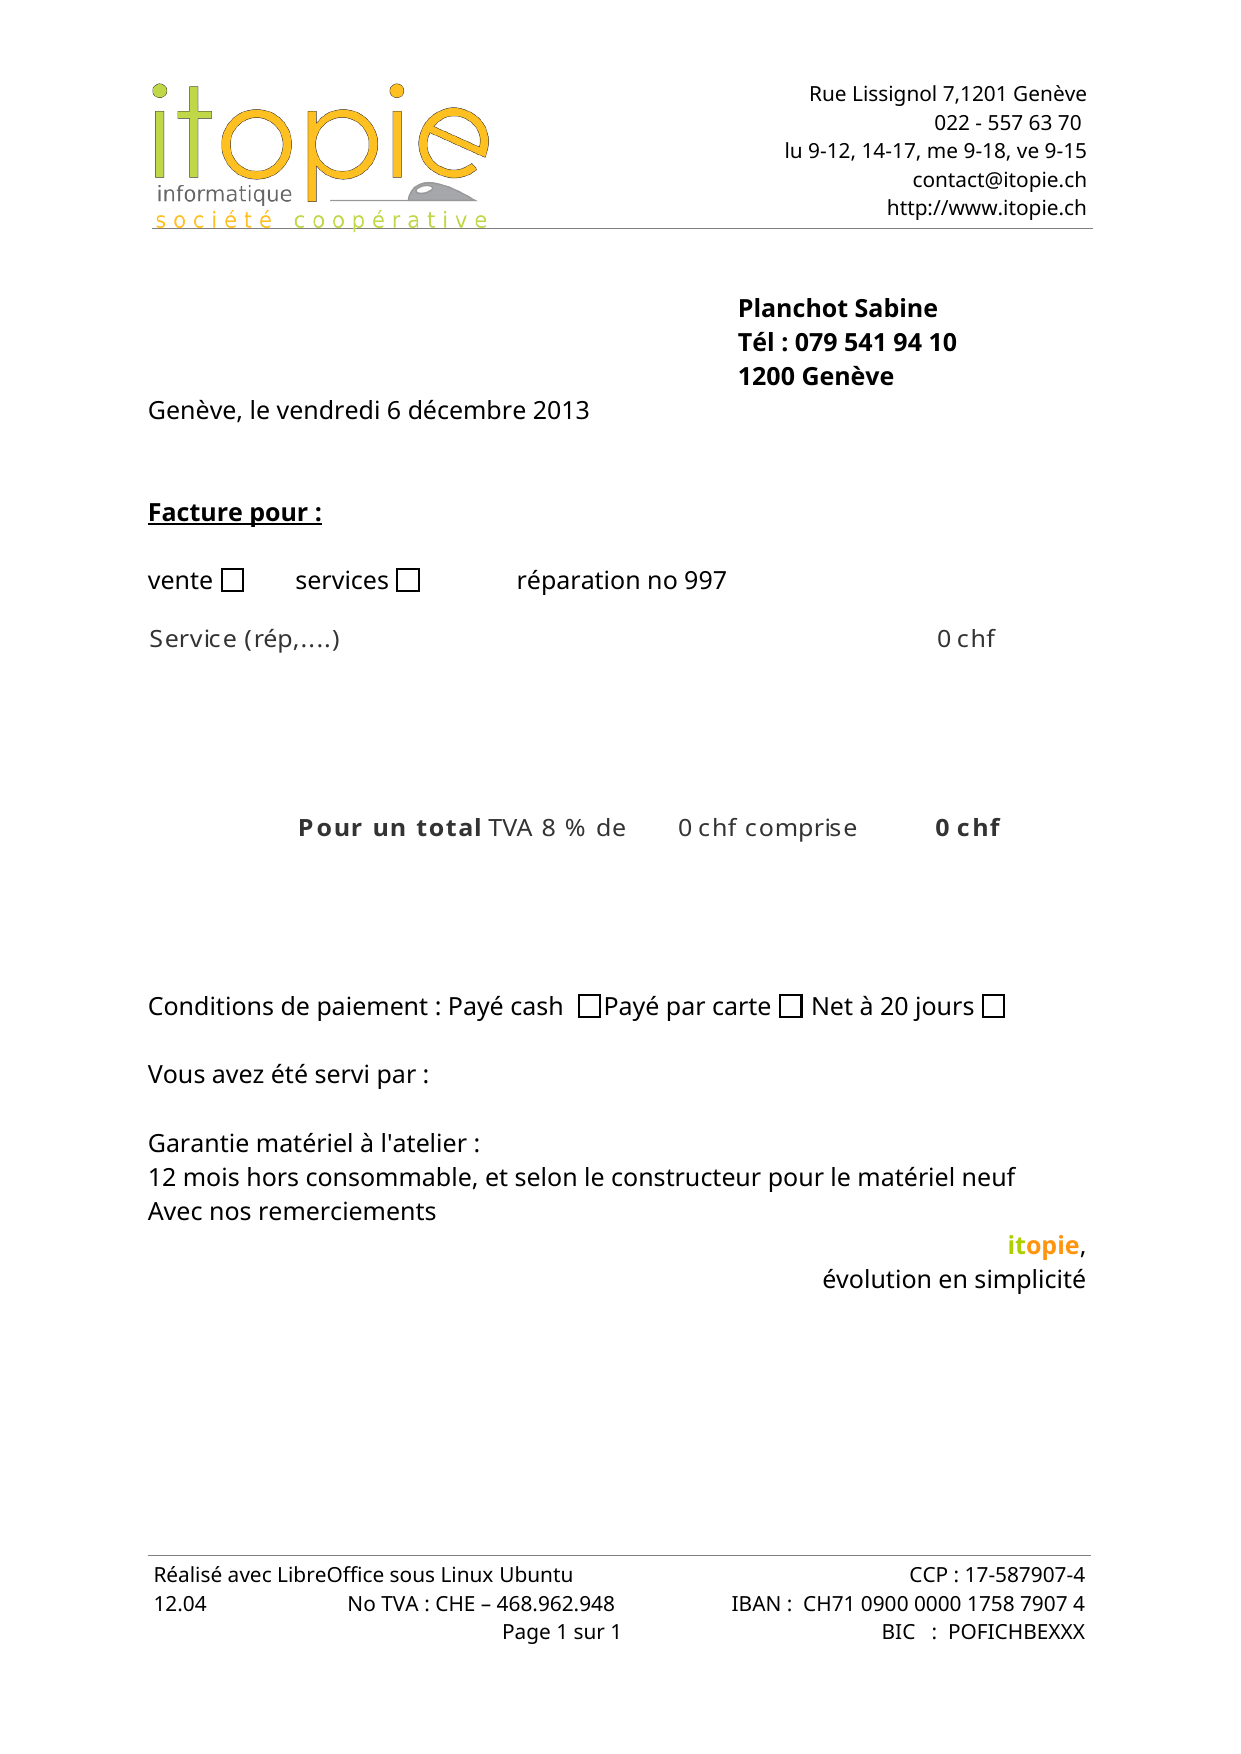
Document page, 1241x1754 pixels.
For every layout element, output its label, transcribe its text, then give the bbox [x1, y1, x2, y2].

text itopie, [148, 1227, 1093, 1262]
text Tél : 079 541 94 10 [148, 324, 1093, 358]
text Genève, le vendredi 6 décembre 2013 [148, 392, 1093, 427]
text 1200 Genève [148, 358, 1093, 392]
text Avec nos remerciements [148, 1193, 1093, 1227]
text évolution en simplicité [148, 1262, 1093, 1296]
picture [138, 72, 500, 244]
text Garantie matériel à l'atelier : [148, 1125, 1093, 1159]
text Vous avez été servi par : [148, 1057, 1093, 1091]
text vente services réparation no 997 [148, 563, 1093, 597]
text 12 mois hors consommable, et selon le constructeur pour le matériel neuf [148, 1159, 1093, 1193]
text Facture pour : [148, 495, 1093, 529]
text Planchot Sabine [148, 290, 1093, 324]
text Conditions de paiement : Payé cash Payé par carte Net à 20 jours [148, 989, 1093, 1023]
